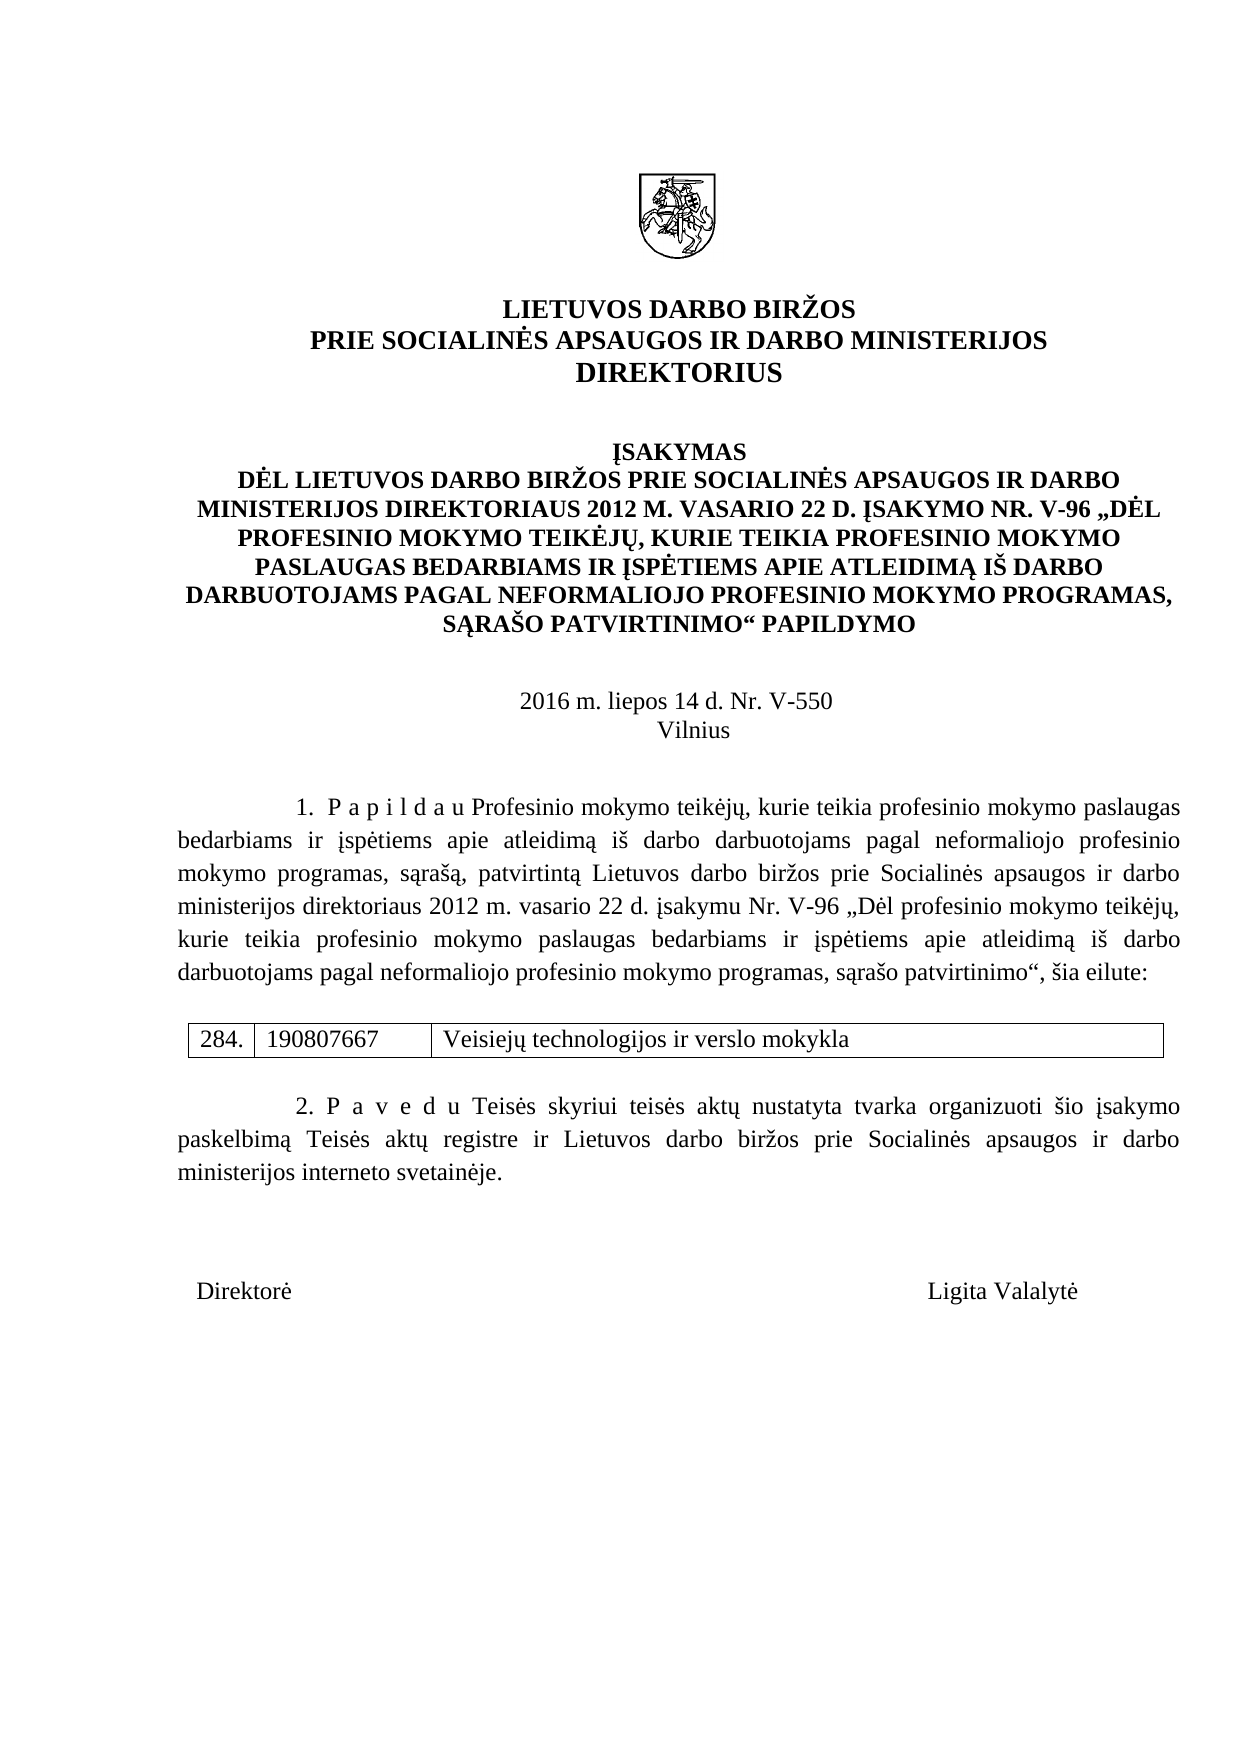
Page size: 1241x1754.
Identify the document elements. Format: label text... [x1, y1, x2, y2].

table_header 190807667 [255, 1024, 431, 1057]
text Direktorė Ligita Valalytė [177, 1276, 1181, 1305]
text LIETUVOS DARBO BIRŽOS prie socialinės apsaugos ir darbo ministerijos DIREKTORIUS [177, 293, 1181, 388]
text 2. P a v e d u Teisės skyriui teisės aktų nustatyta tvarka organizuoti šio įsakymo paskelbimą Teisės aktų registre ir Lietuvos darbo biržos prie Socialinės apsaugos ir darbo ministerijos interneto svetainėje. [177, 1091, 1181, 1186]
table_header Veisiejų technologijos ir verslo mokykla [432, 1024, 1163, 1057]
table_header 284. [189, 1024, 254, 1057]
text ĮSAKYMAS [177, 437, 1181, 465]
text DĖL LIETUVOS DARBO BIRŽOS PRIE SOCIALINĖS APSAUGOS IR DARBO MINISTERIJOS DIREKTORIAUS 2012 M. VASARIO 22 D. ĮSAKYMO NR. V-96 „DĖL PROFESINIO MOKYMO TEIKĖJŲ, KURIE TEIKIA PROFESINIO MOKYMO PASLAUGAS BEDARBIAMS IR ĮSPĖTIEMS APIE ATLEIDIMĄ IŠ DARBO DARBUOTOJAMS PAGAL NEFORMALIOJO PROFESINIO MOKYMO PROGRAMAS, SĄRAŠO PATVIRTINIMO“ PAPILDYMO [177, 465, 1181, 638]
text 2016 m. liepos 14 d. Nr. V-550 [177, 686, 1181, 715]
text 1. P a p i l d a u Profesinio mokymo teikėjų, kurie teikia profesinio mokymo paslaugas bedarbiams ir įspėtiems apie atleidimą iš darbo darbuotojams pagal neformaliojo profesinio mokymo programas, sąrašą, patvirtintą Lietuvos darbo biržos prie Socialinės apsaugos ir darbo ministerijos direktoriaus 2012 m. vasario 22 d. įsakymu Nr. V-96 „Dėl profesinio mokymo teikėjų, kurie teikia profesinio mokymo paslaugas bedarbiams ir įspėtiems apie atleidimą iš darbo darbuotojams pagal neformaliojo profesinio mokymo programas, sąrašo patvirtinimo“, šia eilute: [177, 792, 1181, 986]
text Vilnius [177, 715, 1209, 743]
